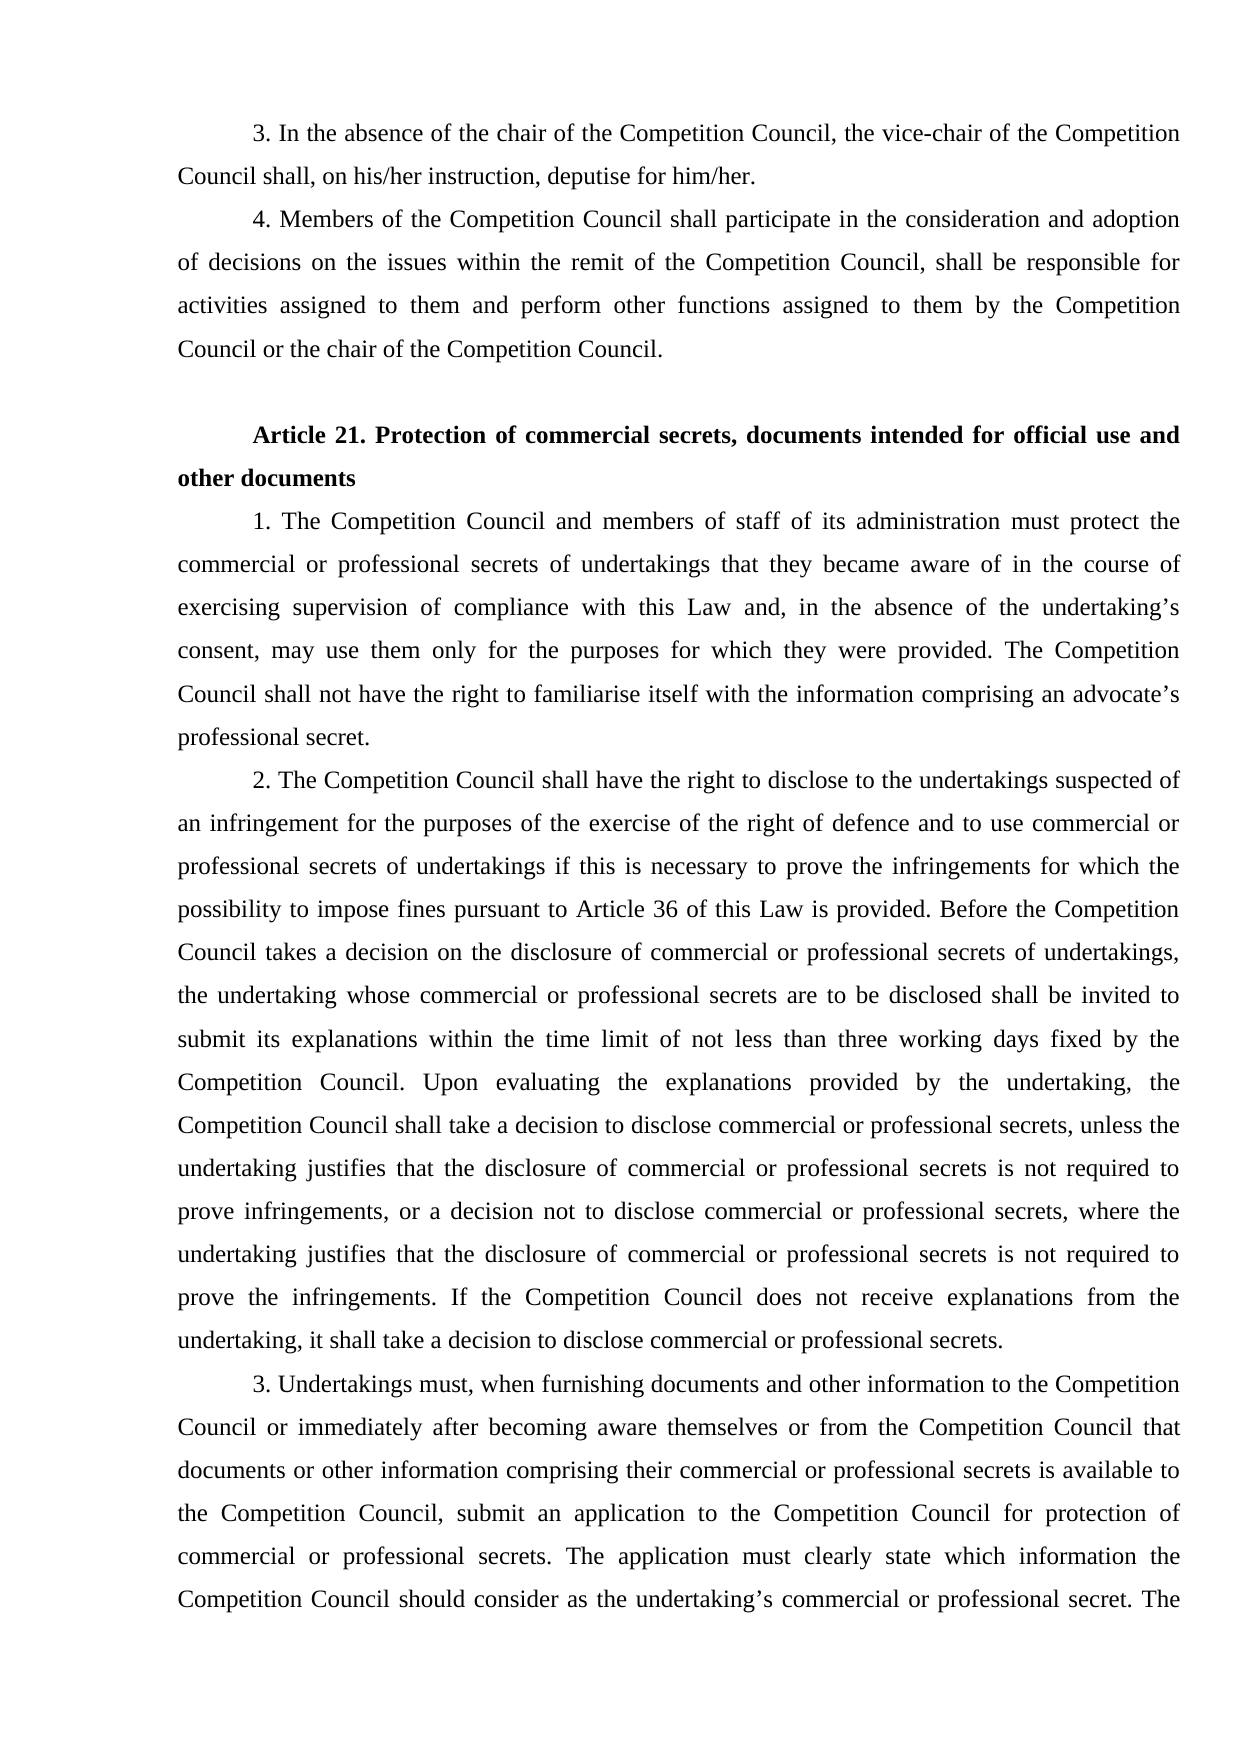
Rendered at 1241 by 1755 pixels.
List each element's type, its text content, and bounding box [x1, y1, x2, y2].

text Article 21. Protection of commercial secrets, documents intended for official use and other documents [177, 420, 1181, 492]
text 4. Members of the Competition Council shall participate in the consideration and adoption of decisions on the issues within the remit of the Competition Council, shall be responsible for activities assigned to them and perform other functions assigned to them by the Competition Council or the chair of the Competition Council. [177, 204, 1181, 362]
text 1. The Competition Council and members of staff of its administration must protect the commercial or professional secrets of undertakings that they became aware of in the course of exercising supervision of compliance with this Law and, in the absence of the undertaking’s consent, may use them only for the purposes for which they were provided. The Competition Council shall not have the right to familiarise itself with the information comprising an advocate’s professional secret. [177, 506, 1181, 751]
text 2. The Competition Council shall have the right to disclose to the undertakings suspected of an infringement for the purposes of the exercise of the right of defence and to use commercial or professional secrets of undertakings if this is necessary to prove the infringements for which the possibility to impose fines pursuant to Article 36 of this Law is provided. Before the Competition Council takes a decision on the disclosure of commercial or professional secrets of undertakings, the undertaking whose commercial or professional secrets are to be disclosed shall be invited to submit its explanations within the time limit of not less than three working days fixed by the Competition Council. Upon evaluating the explanations provided by the undertaking, the Competition Council shall take a decision to disclose commercial or professional secrets, unless the undertaking justifies that the disclosure of commercial or professional secrets is not required to prove infringements, or a decision not to disclose commercial or professional secrets, where the undertaking justifies that the disclosure of commercial or professional secrets is not required to prove the infringements. If the Competition Council does not receive explanations from the undertaking, it shall take a decision to disclose commercial or professional secrets. [177, 765, 1181, 1354]
text 3. In the absence of the chair of the Competition Council, the vice-chair of the Competition Council shall, on his/her instruction, deputise for him/her. [177, 118, 1181, 190]
text 3. Undertakings must, when furnishing documents and other information to the Competition Council or immediately after becoming aware themselves or from the Competition Council that documents or other information comprising their commercial or professional secrets is available to the Competition Council, submit an application to the Competition Council for protection of commercial or professional secrets. The application must clearly state which information the Competition Council should consider as the undertaking’s commercial or professional secret. The [177, 1369, 1181, 1613]
